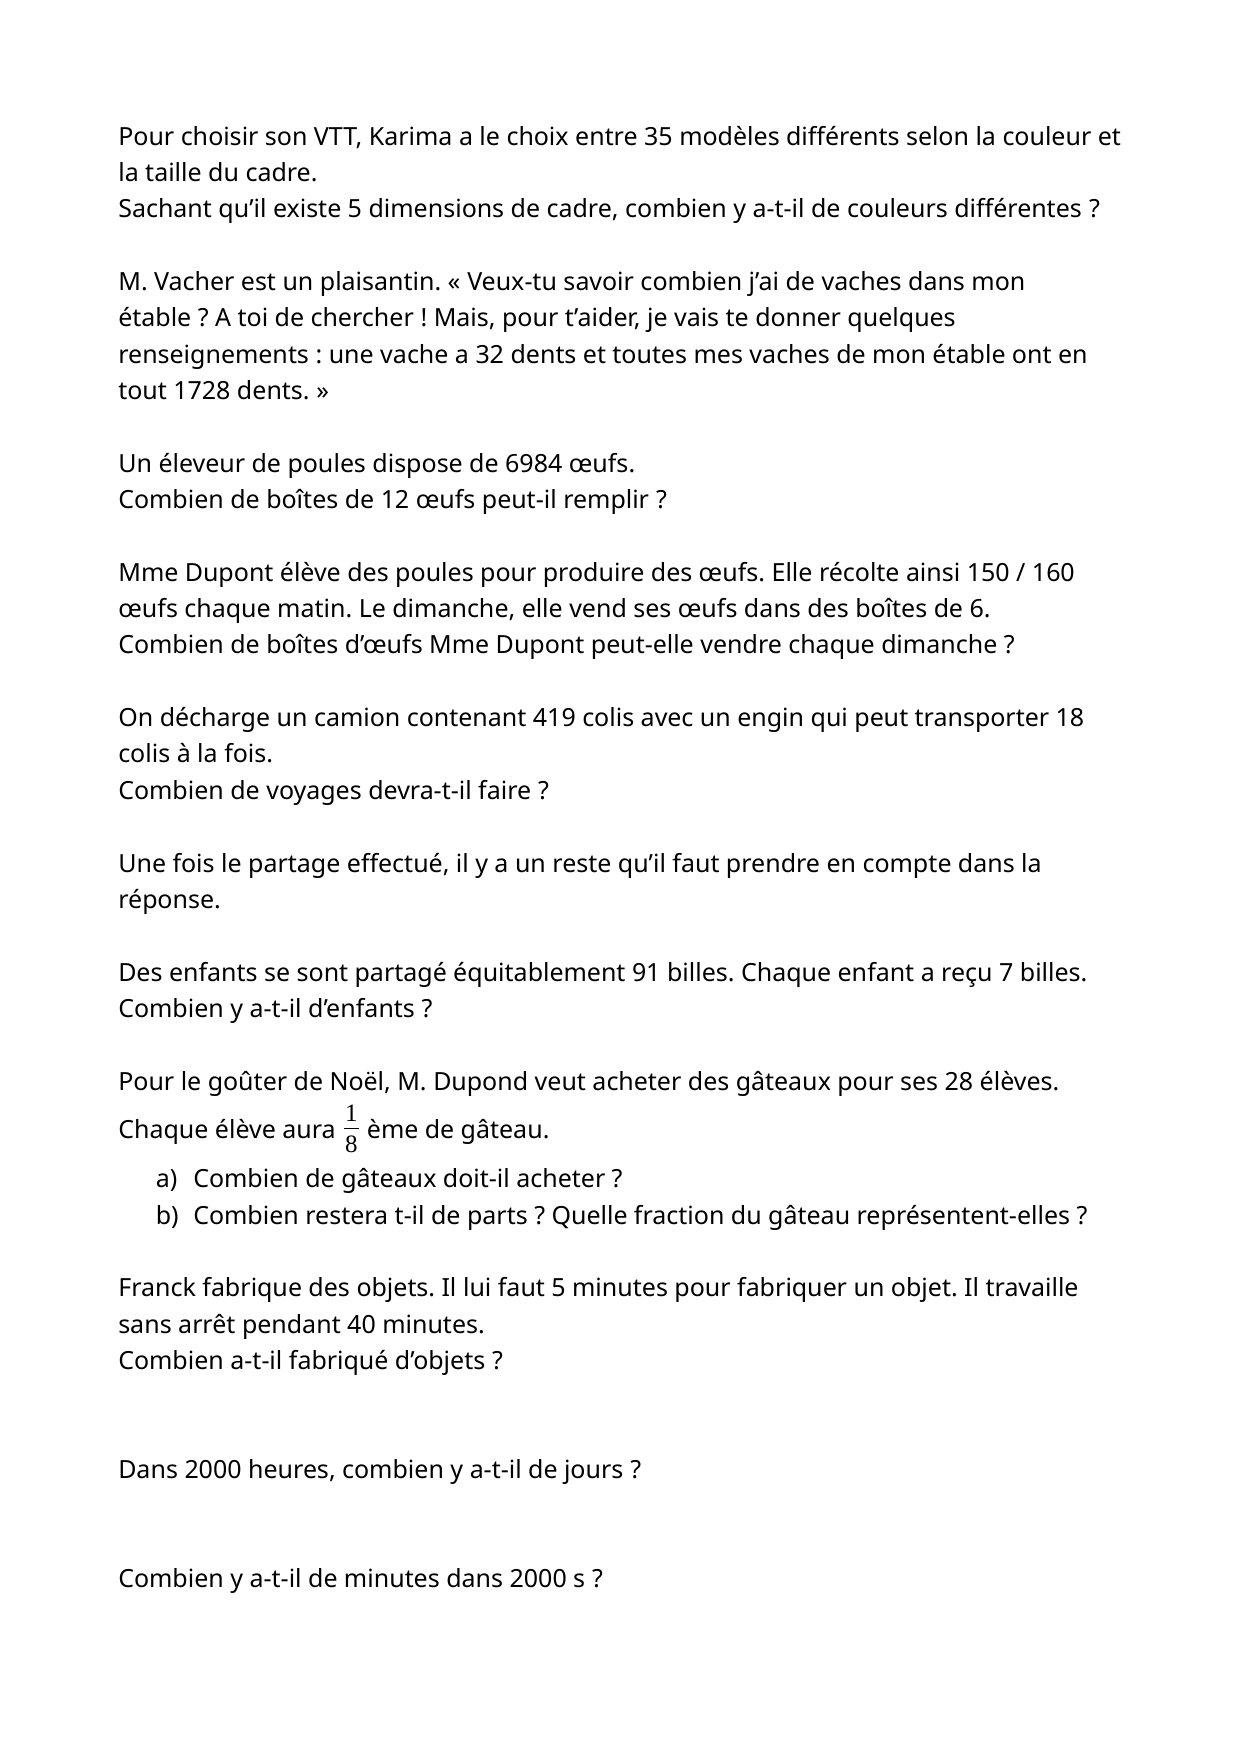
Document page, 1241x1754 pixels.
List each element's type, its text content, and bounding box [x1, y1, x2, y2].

text Pour le goûter de Noël, M. Dupond veut acheter des gâteaux pour ses 28 élèves. Chaque élève aura ème de gâteau. [118, 1063, 1122, 1159]
list Combien restera t-il de parts ? Quelle fraction du gâteau représentent-elles ? [156, 1197, 1122, 1231]
text Combien y a-t-il d’enfants ? [118, 991, 1122, 1025]
text Sachant qu’il existe 5 dimensions de cadre, combien y a-t-il de couleurs différentes ? [118, 191, 1122, 225]
text Combien a-t-il fabriqué d’objets ? [118, 1343, 1122, 1377]
text Dans 2000 heures, combien y a-t-il de jours ? [118, 1452, 1122, 1486]
text Pour choisir son VTT, Karima a le choix entre 35 modèles différents selon la couleur et la taille du cadre. [118, 118, 1122, 188]
text Combien de boîtes de 12 œufs peut-il remplir ? [118, 482, 1122, 516]
text Combien de voyages devra-t-il faire ? [118, 772, 1122, 807]
text On décharge un camion contenant 419 colis avec un engin qui peut transporter 18 colis à la fois. [118, 700, 1122, 770]
text Combien y a-t-il de minutes dans 2000 s ? [118, 1561, 1122, 1595]
list Combien de gâteaux doit-il acheter ? [156, 1161, 1122, 1195]
text Mme Dupont élève des poules pour produire des œufs. Elle récolte ainsi 150 / 160 œufs chaque matin. Le dimanche, elle vend ses œufs dans des boîtes de 6. [118, 554, 1122, 625]
text Des enfants se sont partagé équitablement 91 billes. Chaque enfant a reçu 7 billes. [118, 954, 1122, 988]
text Un éleveur de poules dispose de 6984 œufs. [118, 445, 1122, 479]
text Une fois le partage effectué, il y a un reste qu’il faut prendre en compte dans la réponse. [118, 845, 1122, 916]
text Franck fabrique des objets. Il lui faut 5 minutes pour fabriquer un objet. Il travaille sans arrêt pendant 40 minutes. [118, 1270, 1122, 1340]
text M. Vacher est un plaisantin. « Veux-tu savoir combien j’ai de vaches dans mon étable ? A toi de chercher ! Mais, pour t’aider, je vais te donner quelques renseignements : une vache a 32 dents et toutes mes vaches de mon étable ont en tout 1728 dents. » [118, 263, 1122, 407]
text Combien de boîtes d’œufs Mme Dupont peut-elle vendre chaque dimanche ? [118, 627, 1122, 661]
